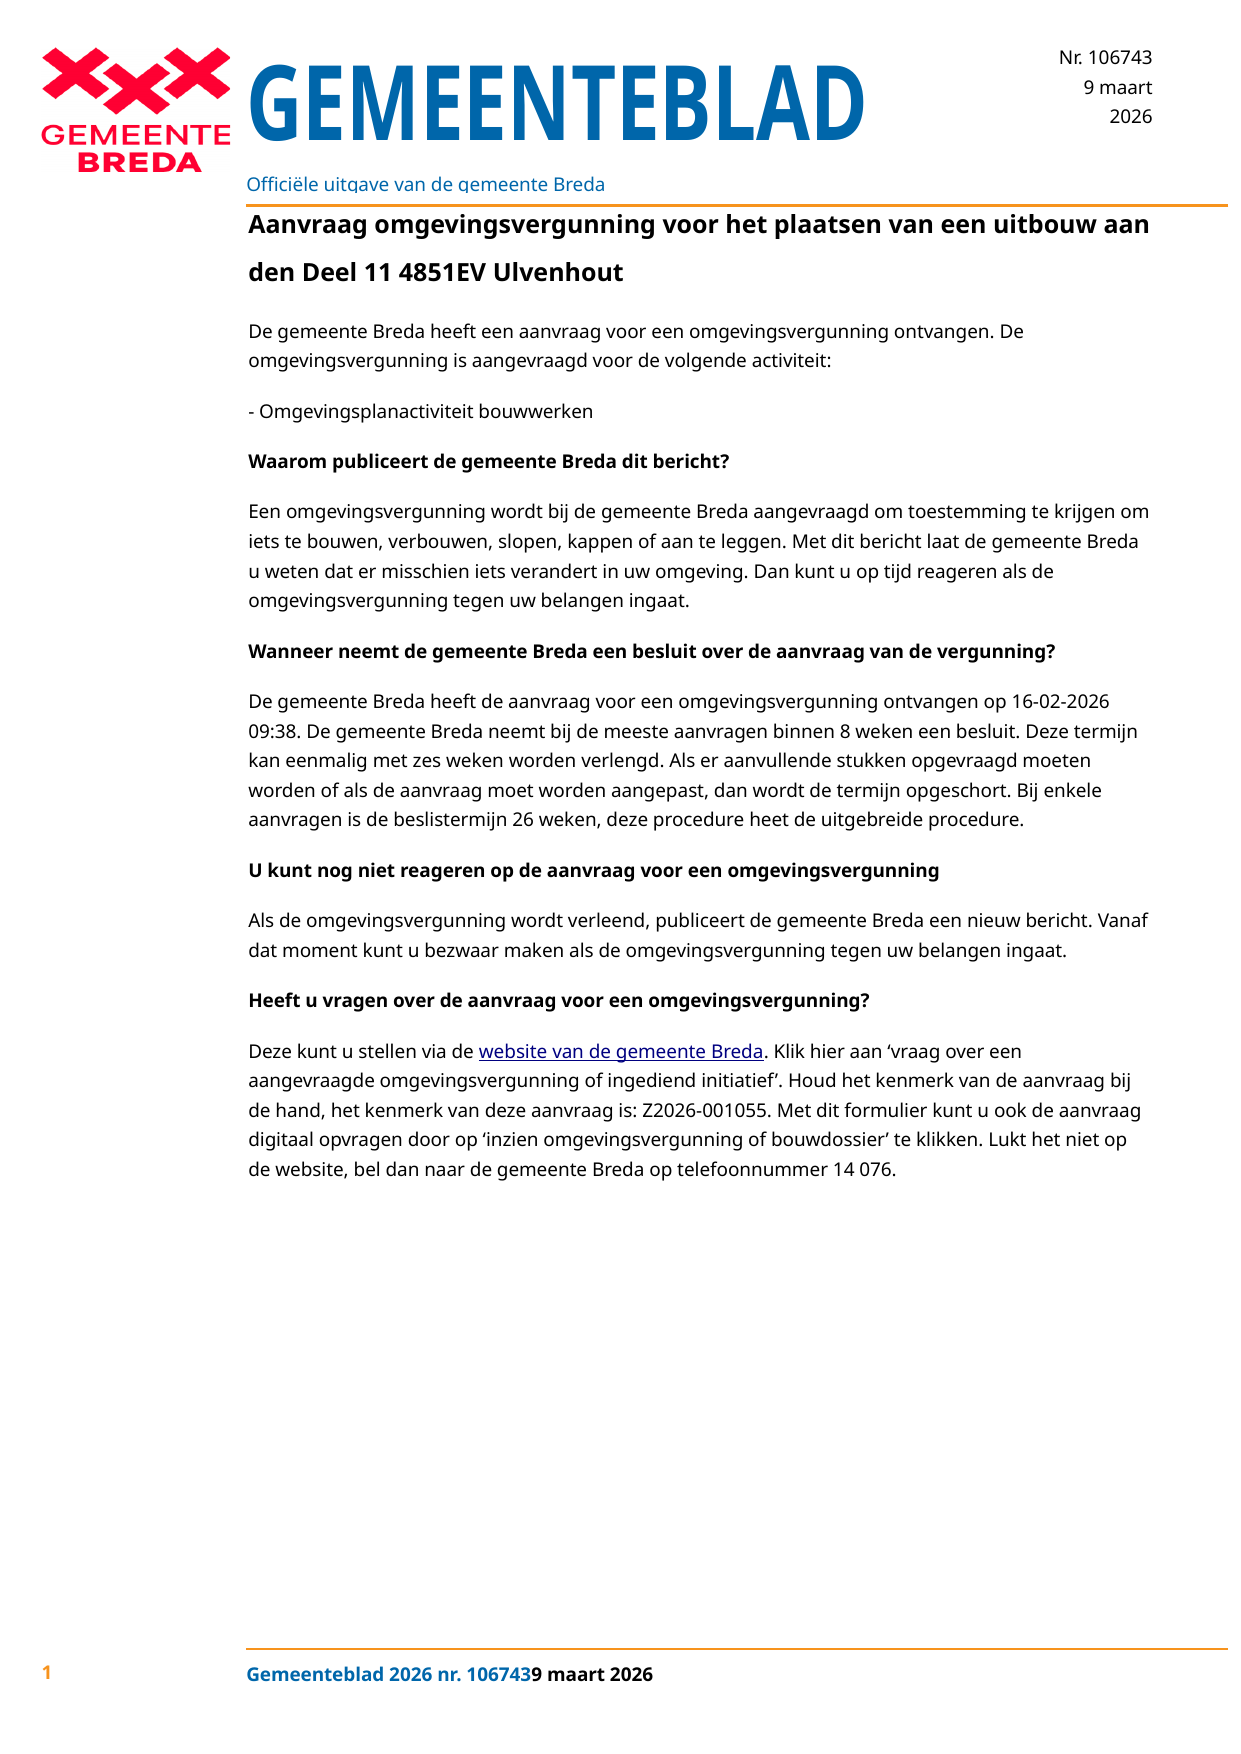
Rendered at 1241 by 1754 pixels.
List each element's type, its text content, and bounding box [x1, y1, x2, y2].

text De gemeente Breda heeft een aanvraag voor een omgevingsvergunning ontvangen. De omgevingsvergunning is aangevraagd voor de volgende activiteit: [248, 318, 1152, 373]
picture [41, 47, 231, 172]
text Waarom publiceert de gemeente Breda dit bericht? [248, 448, 1152, 474]
text Als de omgevingsvergunning wordt verleend, publiceert de gemeente Breda een nieuw bericht. Vanaf dat moment kunt u bezwaar maken als de omgevingsvergunning tegen uw belangen ingaat. [248, 907, 1152, 963]
text - Omgevingsplanactiviteit bouwwerken [248, 398, 1152, 424]
text Aanvraag omgevingsvergunning voor het plaatsen van een uitbouw aan den Deel 11 4851EV Ulvenhout [248, 207, 1152, 288]
text Heeft u vragen over de aanvraag voor een omgevingsvergunning? [248, 987, 1152, 1013]
text Deze kunt u stellen via de website van de gemeente Breda. Klik hier aan ‘vraag over een aangevraagde omgevingsvergunning of ingediend initiatief’. Houd het kenmerk van de aanvraag bij de hand, het kenmerk van deze aanvraag is: Z2026-001055. Met dit formulier kunt u ook de aanvraag digitaal opvragen door op ‘inzien omgevingsvergunning of bouwdossier’ te klikken. Lukt het niet op de website, bel dan naar de gemeente Breda op telefoonnummer 14 076. [248, 1038, 1152, 1182]
text U kunt nog niet reageren op de aanvraag voor een omgevingsvergunning [248, 857, 1152, 883]
text De gemeente Breda heeft de aanvraag voor een omgevingsvergunning ontvangen op 16-02-2026 09:38. De gemeente Breda neemt bij de meeste aanvragen binnen 8 weken een besluit. Deze termijn kan eenmalig met zes weken worden verlengd. Als er aanvullende stukken opgevraagd moeten worden of als de aanvraag moet worden aangepast, dan wordt de termijn opgeschort. Bij enkele aanvragen is de beslistermijn 26 weken, deze procedure heet de uitgebreide procedure. [248, 688, 1152, 832]
text Wanneer neemt de gemeente Breda een besluit over de aanvraag van de vergunning? [248, 638, 1152, 664]
text Een omgevingsvergunning wordt bij de gemeente Breda aangevraagd om toestemming te krijgen om iets te bouwen, verbouwen, slopen, kappen of aan te leggen. Met dit bericht laat de gemeente Breda u weten dat er misschien iets verandert in uw omgeving. Dan kunt u op tijd reageren als de omgevingsvergunning tegen uw belangen ingaat. [248, 499, 1152, 613]
